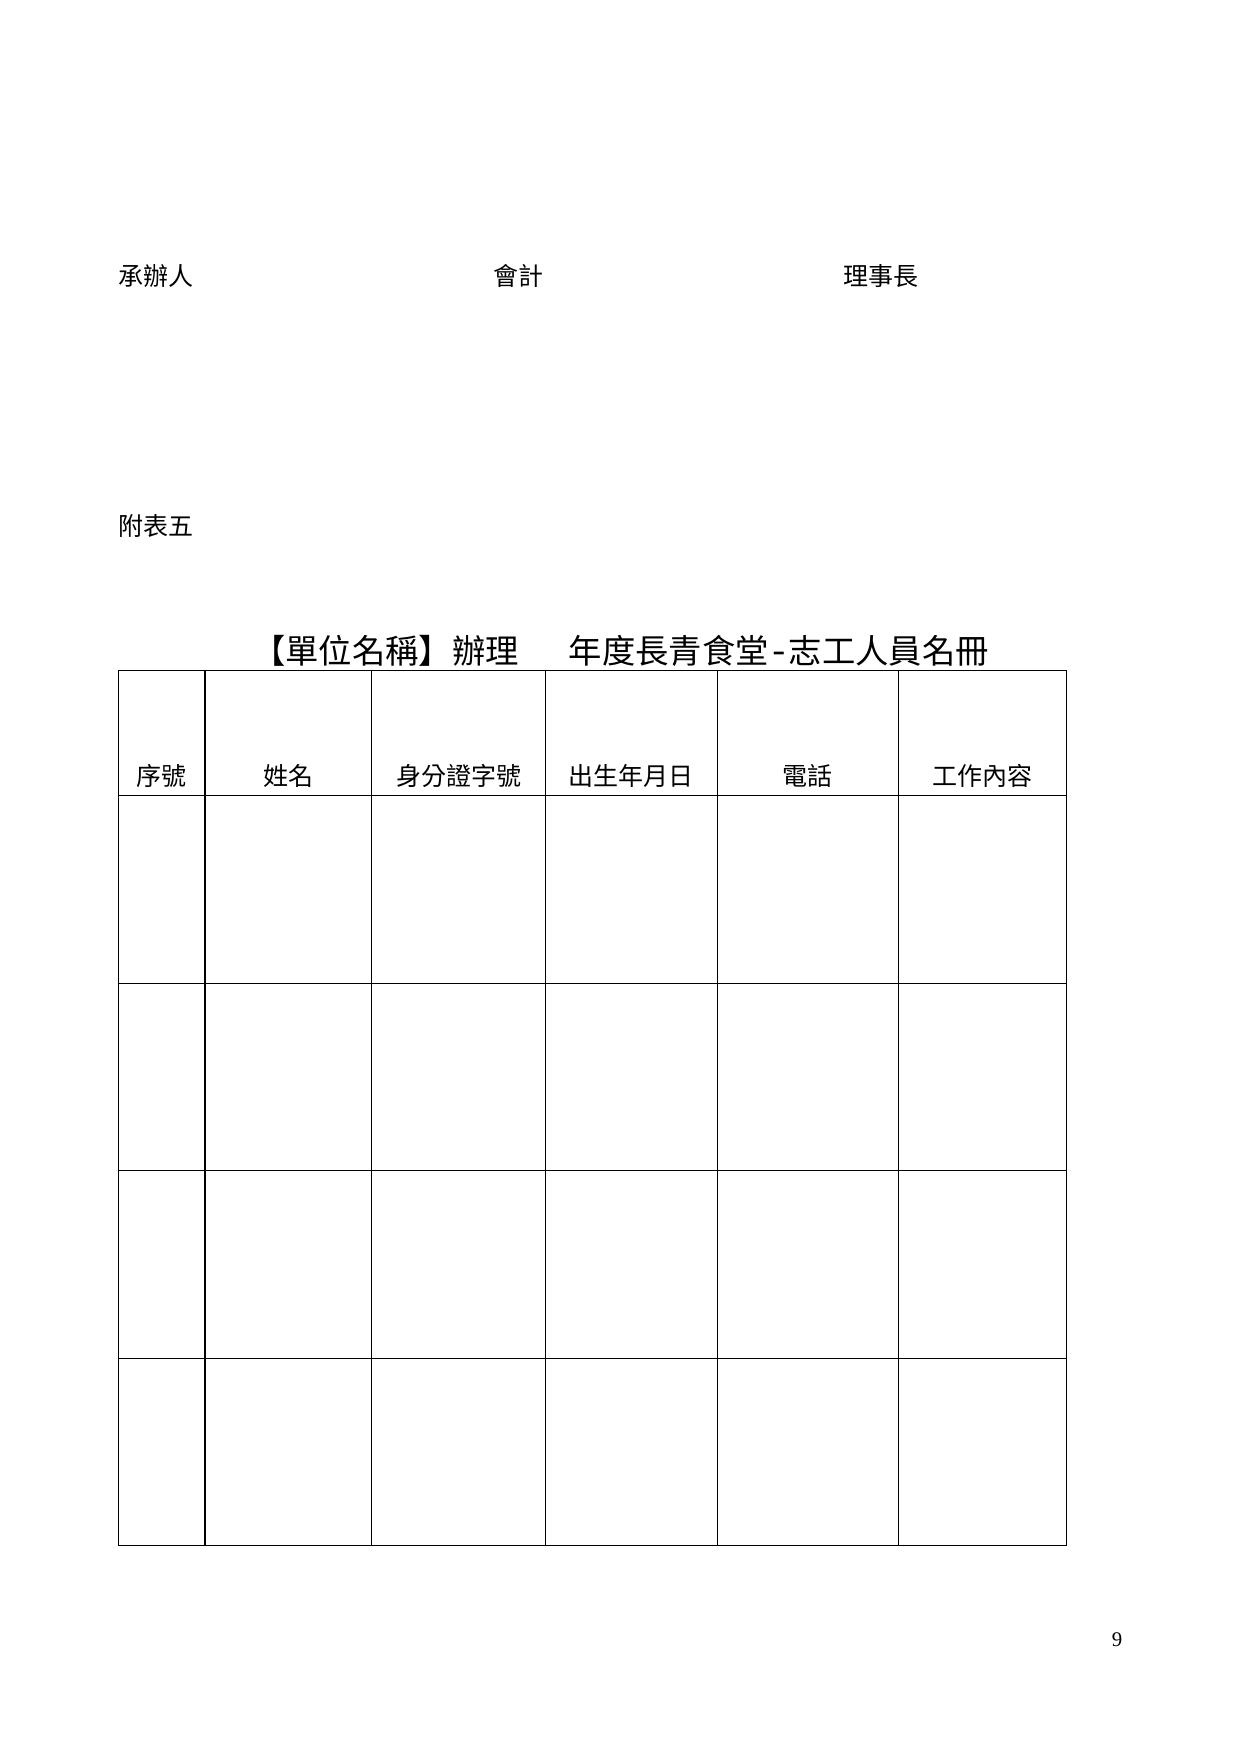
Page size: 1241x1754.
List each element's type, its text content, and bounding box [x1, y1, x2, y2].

text 【單位名稱】辦理 年度長青食堂-志工人員名冊 [118, 608, 1122, 670]
table_cell [899, 1359, 1066, 1545]
table_cell [546, 796, 717, 983]
table_cell [372, 984, 545, 1170]
text 承辦人 會計 理事長 [118, 233, 1122, 295]
table_cell [899, 1171, 1066, 1358]
table_cell [372, 1171, 545, 1358]
table_cell [372, 1359, 545, 1545]
text 附表五 [118, 483, 1122, 545]
table_cell [119, 1359, 204, 1545]
table_header 電話 [718, 671, 898, 795]
table_header 姓名 [206, 671, 371, 795]
table_cell [718, 796, 898, 983]
table_header 工作內容 [899, 671, 1066, 795]
table_cell [119, 796, 204, 983]
table_cell [206, 1359, 371, 1545]
table_cell [119, 984, 204, 1170]
table_cell [206, 796, 371, 983]
table_cell [372, 796, 545, 983]
table_cell [546, 984, 717, 1170]
table_cell [206, 984, 371, 1170]
table_cell [546, 1359, 717, 1545]
table_cell [546, 1171, 717, 1358]
table_cell [206, 1171, 371, 1358]
table_cell [718, 1359, 898, 1545]
table_cell [899, 984, 1066, 1170]
table_header 出生年月日 [546, 671, 717, 795]
table_cell [899, 796, 1066, 983]
table_header 身分證字號 [372, 671, 545, 795]
table_cell [718, 984, 898, 1170]
table_header 序號 [119, 671, 204, 795]
table_cell [119, 1171, 204, 1358]
table_cell [718, 1171, 898, 1358]
